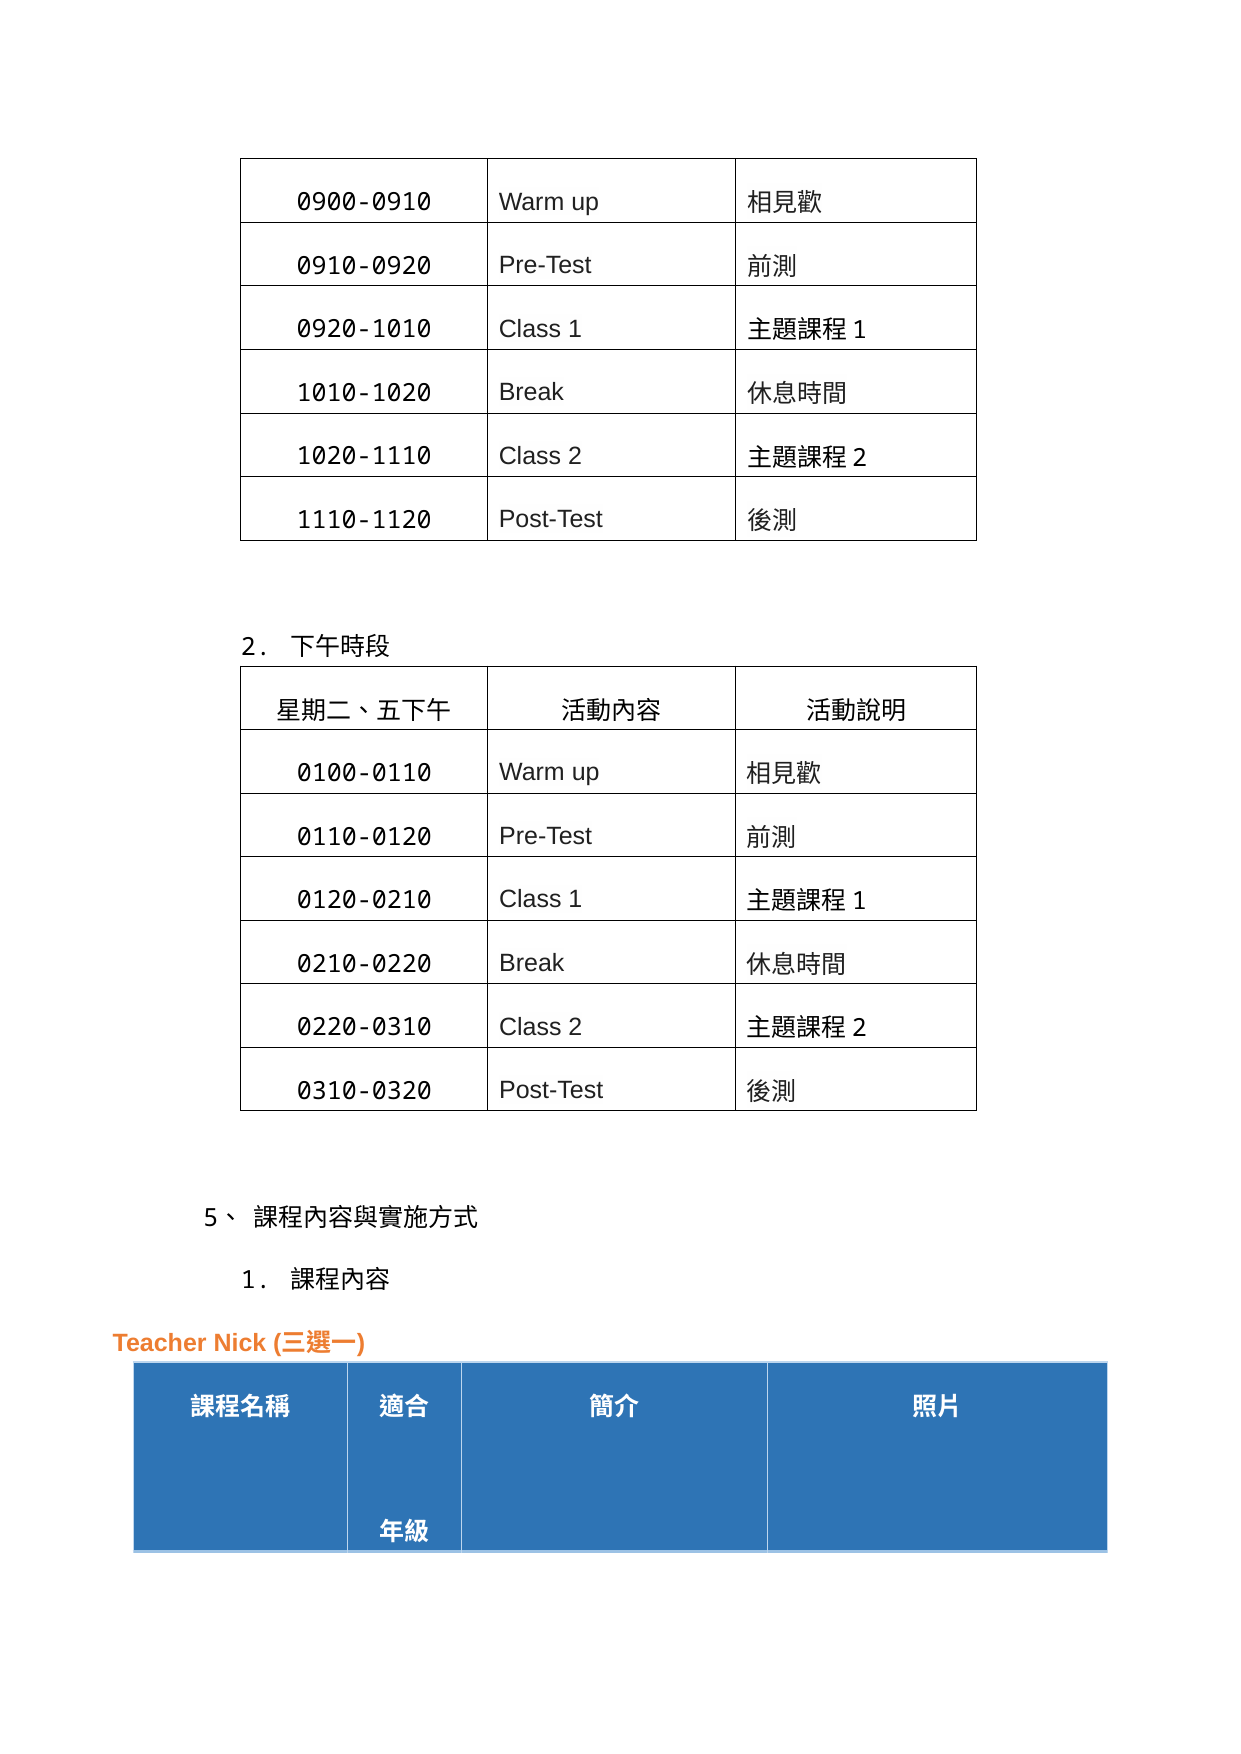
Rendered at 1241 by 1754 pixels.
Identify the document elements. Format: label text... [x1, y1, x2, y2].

table_cell Break [488, 921, 735, 983]
table_cell 休息時間 [736, 921, 976, 983]
table_cell Class 1 [488, 286, 735, 349]
list 課程內容 [241, 1236, 1128, 1299]
table_cell Class 2 [488, 414, 735, 476]
table_cell 0910-0920 [241, 223, 487, 285]
table_cell 相見歡 [736, 159, 976, 222]
table_header 星期二、五下午 [241, 667, 487, 729]
table_cell 0100-0110 [241, 730, 487, 793]
table_cell 主題課程1 [736, 286, 976, 349]
list 下午時段 [241, 603, 1128, 666]
table_header 簡介 [462, 1363, 767, 1550]
table_header 適合 年級 [348, 1363, 461, 1550]
table_cell 主題課程2 [736, 984, 976, 1047]
table_cell Warm up [488, 730, 735, 793]
table_cell 後測 [736, 477, 976, 539]
table_cell 主題課程2 [736, 414, 976, 476]
table_cell 1020-1110 [241, 414, 487, 476]
table_cell 相見歡 [736, 730, 976, 793]
table_cell 1010-1020 [241, 350, 487, 412]
text Teacher Nick (三選一) [112, 1299, 1128, 1361]
table_cell 0920-1010 [241, 286, 487, 349]
table_cell 前測 [736, 223, 976, 285]
table_cell Post-Test [488, 1048, 735, 1110]
table_cell 1110-1120 [241, 477, 487, 539]
table_header 活動說明 [736, 667, 976, 729]
table_cell 主題課程1 [736, 857, 976, 920]
table_header 活動內容 [488, 667, 735, 729]
table_cell 0210-0220 [241, 921, 487, 983]
table_cell Class 1 [488, 857, 735, 920]
list 課程內容與實施方式 [203, 1174, 1128, 1236]
table_cell 0120-0210 [241, 857, 487, 920]
table_header 課程名稱 [134, 1363, 347, 1550]
table_cell 後測 [736, 1048, 976, 1110]
table_cell Warm up [488, 159, 735, 222]
table_cell Pre-Test [488, 223, 735, 285]
table_header 照片 [768, 1363, 1107, 1550]
table_cell 0110-0120 [241, 794, 487, 856]
table_cell Post-Test [488, 477, 735, 539]
table_cell 前測 [736, 794, 976, 856]
table_cell 休息時間 [736, 350, 976, 412]
table_cell Break [488, 350, 735, 412]
table_cell Pre-Test [488, 794, 735, 856]
table_cell 0220-0310 [241, 984, 487, 1047]
table_cell 0900-0910 [241, 159, 487, 222]
table_cell 0310-0320 [241, 1048, 487, 1110]
table_cell Class 2 [488, 984, 735, 1047]
